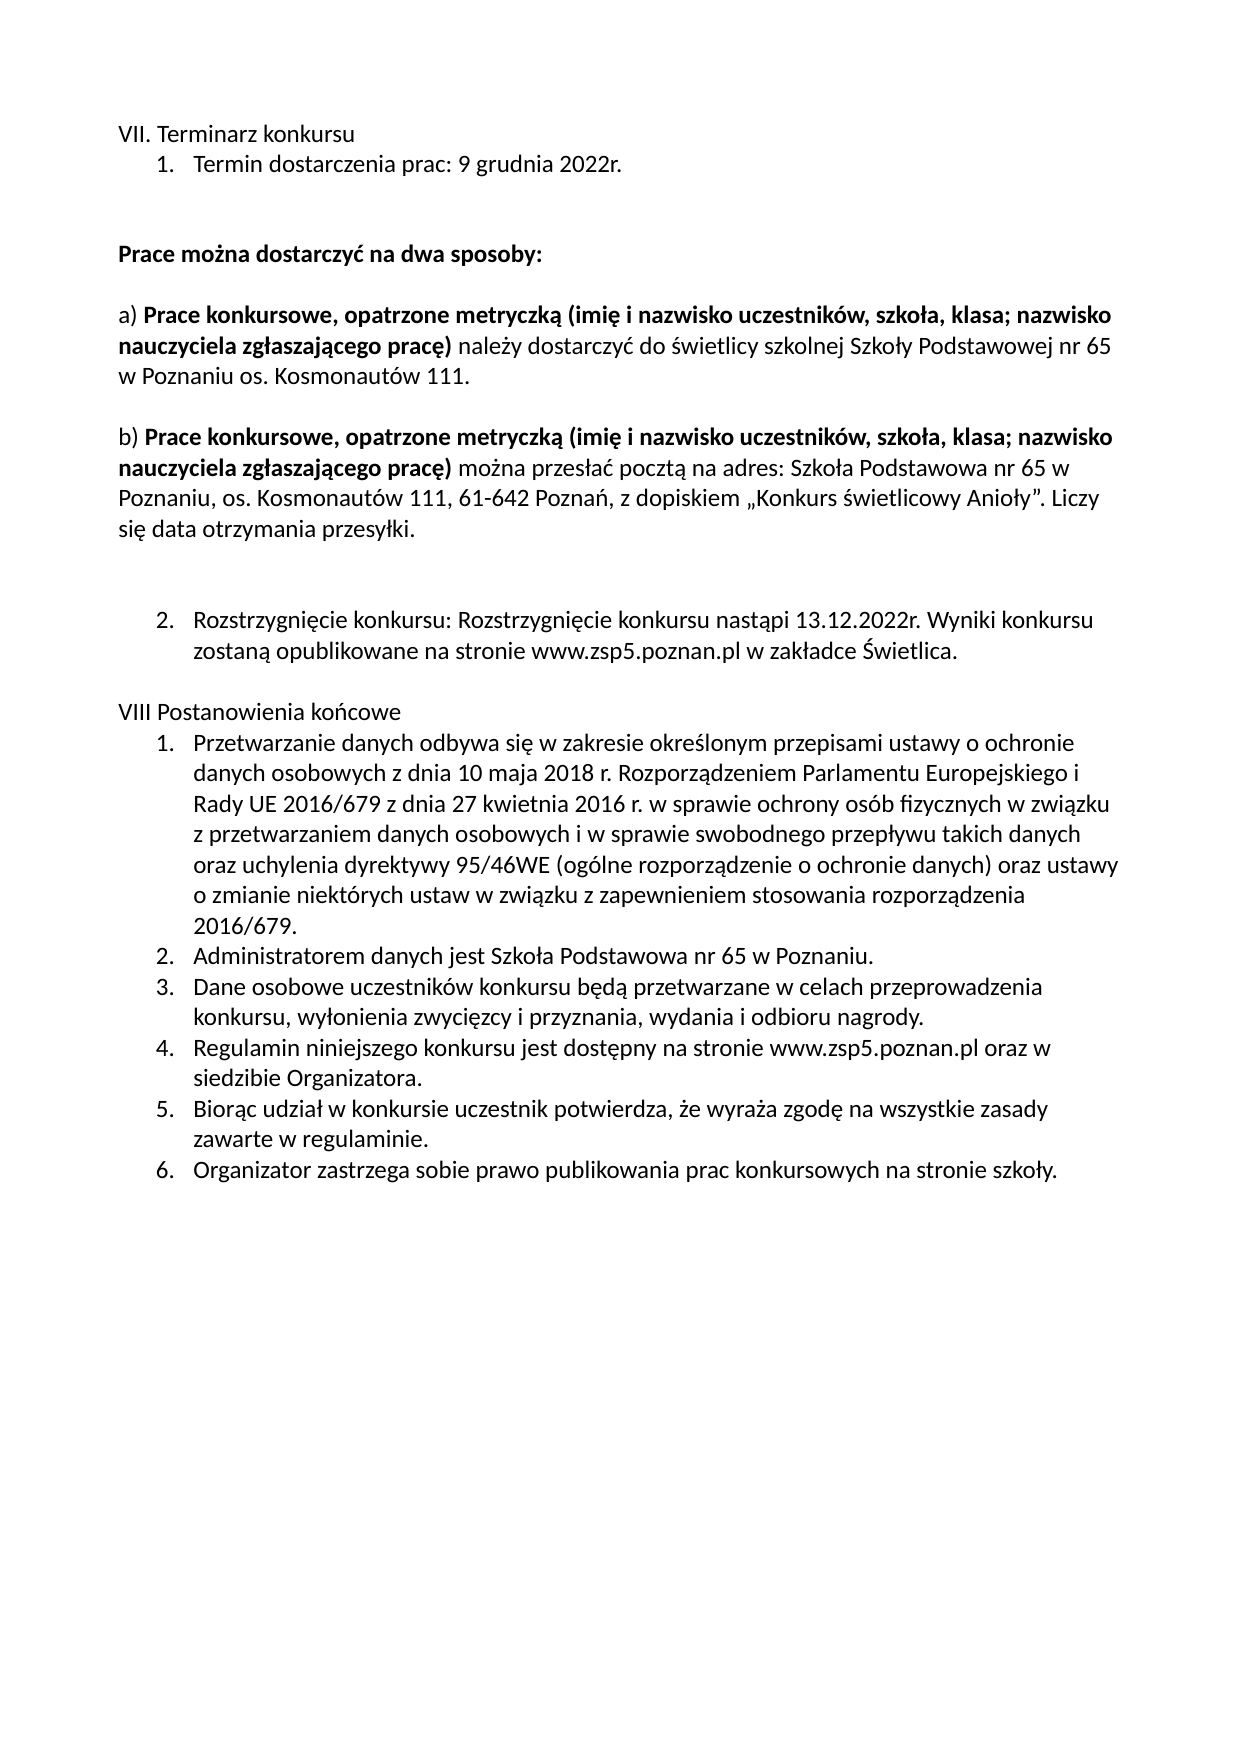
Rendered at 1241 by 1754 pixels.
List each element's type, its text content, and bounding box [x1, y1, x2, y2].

text VIII Postanowienia końcowe [118, 696, 1122, 727]
list Biorąc udział w konkursie uczestnik potwierdza, że wyraża zgodę na wszystkie zasady zawarte w regulaminie. [156, 1093, 1122, 1154]
list Organizator zastrzega sobie prawo publikowania prac konkursowych na stronie szkoły. [156, 1154, 1122, 1184]
text a) Prace konkursowe, opatrzone metryczką (imię i nazwisko uczestników, szkoła, klasa; nazwisko nauczyciela zgłaszającego pracę) należy dostarczyć do świetlicy szkolnej Szkoły Podstawowej nr 65 w Poznaniu os. Kosmonautów 111. [118, 299, 1122, 391]
list Przetwarzanie danych odbywa się w zakresie określonym przepisami ustawy o ochronie danych osobowych z dnia 10 maja 2018 r. Rozporządzeniem Parlamentu Europejskiego i Rady UE 2016/679 z dnia 27 kwietnia 2016 r. w sprawie ochrony osób fizycznych w związku z przetwarzaniem danych osobowych i w sprawie swobodnego przepływu takich danych oraz uchylenia dyrektywy 95/46WE (ogólne rozporządzenie o ochronie danych) oraz ustawy o zmianie niektórych ustaw w związku z zapewnieniem stosowania rozporządzenia 2016/679. [156, 727, 1122, 940]
list Administratorem danych jest Szkoła Podstawowa nr 65 w Poznaniu. [156, 940, 1122, 971]
text b) Prace konkursowe, opatrzone metryczką (imię i nazwisko uczestników, szkoła, klasa; nazwisko nauczyciela zgłaszającego pracę) można przesłać pocztą na adres: Szkoła Podstawowa nr 65 w Poznaniu, os. Kosmonautów 111, 61-642 Poznań, z dopiskiem „Konkurs świetlicowy Anioły”. Liczy się data otrzymania przesyłki. [118, 422, 1122, 544]
list Regulamin niniejszego konkursu jest dostępny na stronie www.zsp5.poznan.pl oraz w siedzibie Organizatora. [156, 1032, 1122, 1093]
list Rozstrzygnięcie konkursu: Rozstrzygnięcie konkursu nastąpi 13.12.2022r. Wyniki konkursu zostaną opublikowane na stronie www.zsp5.poznan.pl w zakładce Świetlica. [156, 605, 1122, 666]
list Dane osobowe uczestników konkursu będą przetwarzane w celach przeprowadzenia konkursu, wyłonienia zwycięzcy i przyznania, wydania i odbioru nagrody. [156, 971, 1122, 1032]
text VII. Terminarz konkursu [118, 118, 1122, 149]
list Termin dostarczenia prac: 9 grudnia 2022r. [156, 149, 1122, 179]
text Prace można dostarczyć na dwa sposoby: [118, 238, 1122, 269]
